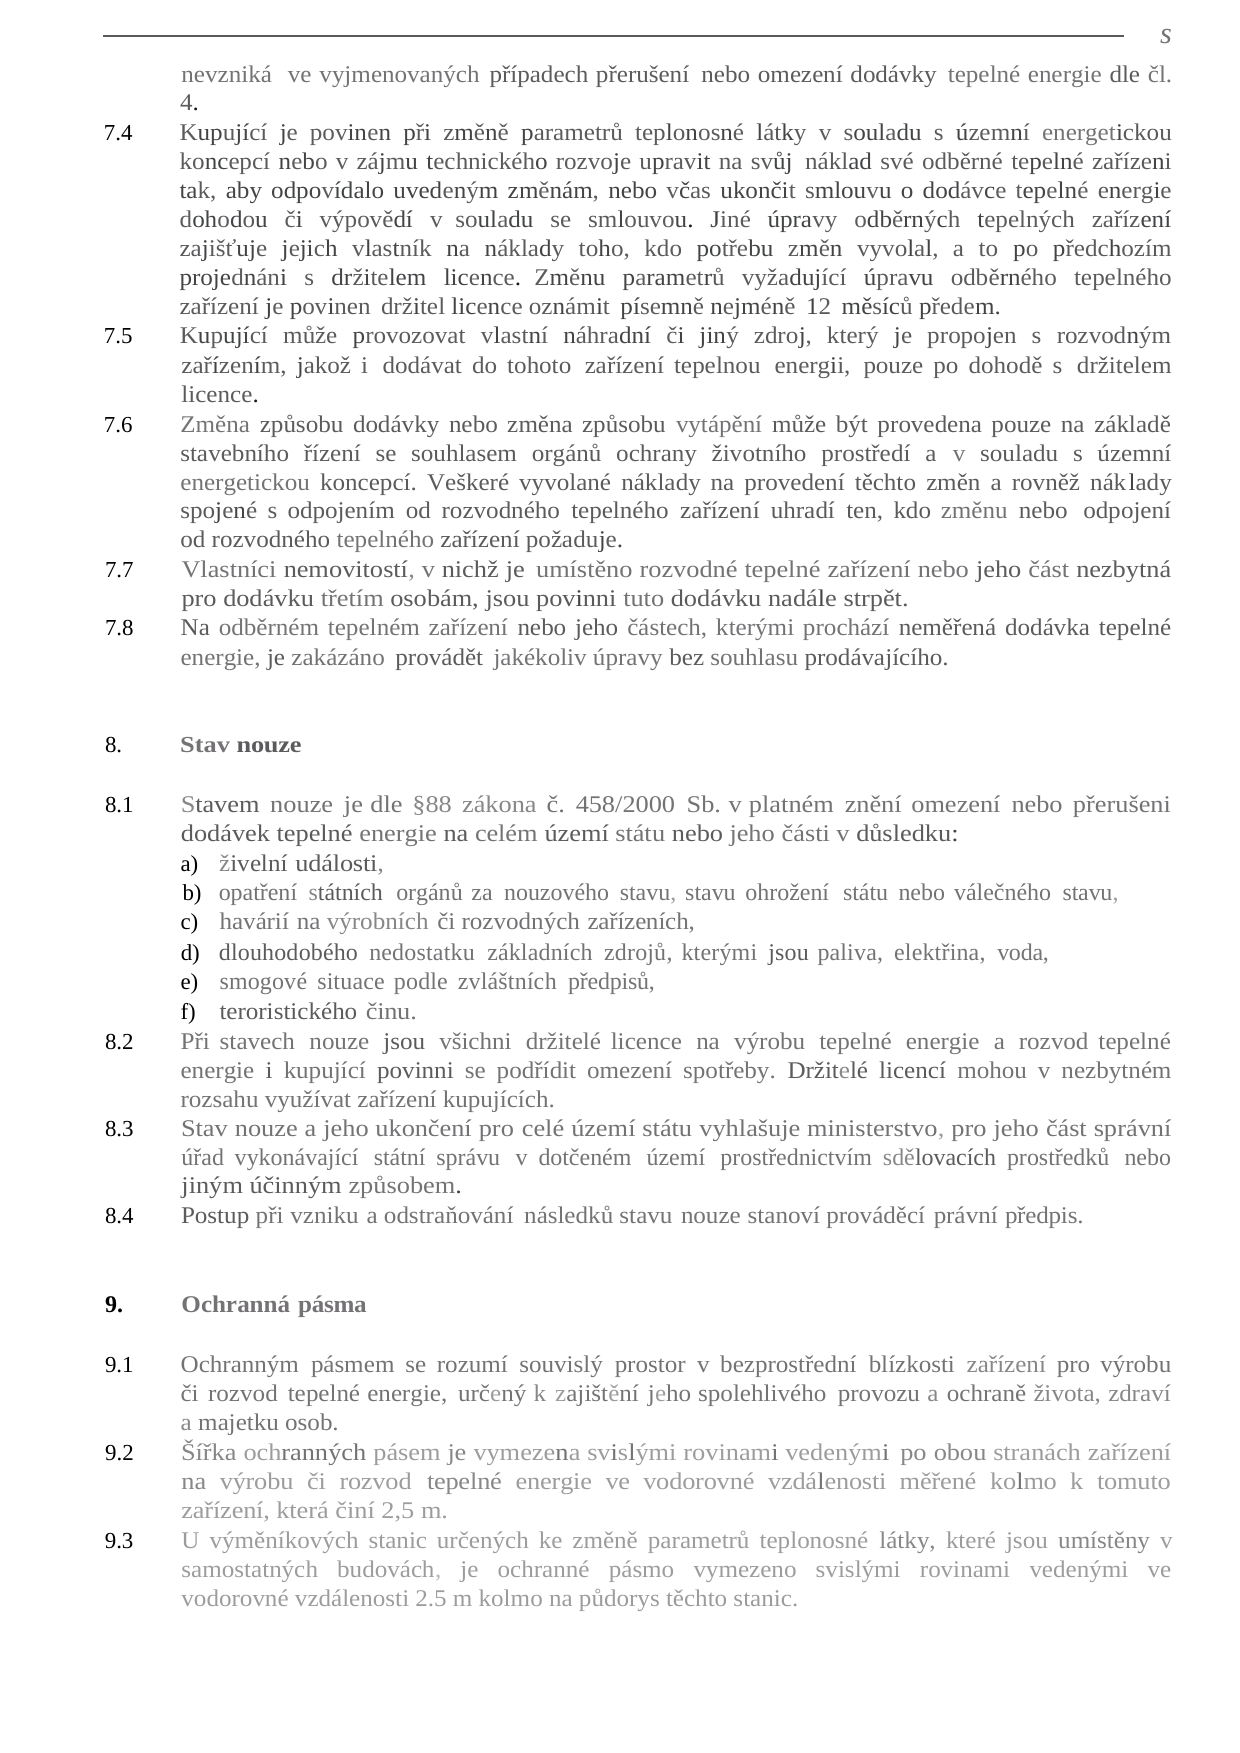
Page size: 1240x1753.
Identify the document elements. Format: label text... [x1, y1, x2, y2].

list smogové situace podle zvláštních předpisů, [180, 967, 1183, 994]
list Kupující je povinen při změně parametrů teplonosné látky v souladu s územní energetickou koncepcí nebo v zájmu technického rozvoje upravit na svůj náklad své odběrné tepelné zařízeni tak, aby odpovídalo uvedeným změnám, nebo včas ukončit smlouvu o dodávce tepelné energie dohodou či výpovědí v souladu se smlouvou. Jiné úpravy odběrných tepelných zařízení zajišťuje jejich vlastník na náklady toho, kdo potřebu změn vyvolal, a to po předchozím projednáni s držitelem licence. Změnu parametrů vyžadující úpravu odběrného tepelného zařízení je povinen držitel licence oznámit písemně nejméně 12 měsíců předem. [104, 118, 1171, 319]
list Šířka ochranných pásem je vymezena svislými rovinami vedenými po obou stranách zařízení na výrobu či rozvod tepelné energie ve vodorovné vzdálenosti měřené kolmo k tomuto zařízení, která činí 2,5 m. [105, 1438, 1171, 1523]
list havárií na výrobních či rozvodných zařízeních, [180, 907, 1183, 934]
list Změna způsobu dodávky nebo změna způsobu vytápění může být provedena pouze na základě stavebního řízení se souhlasem orgánů ochrany životního prostředí a v souladu s územní energetickou koncepcí. Veškeré vyvolané náklady na provedení těchto změn a rovněž náklady spojené s odpojením od rozvodného tepelného zařízení uhradí ten, kdo změnu nebo odpojení od rozvodného tepelného zařízení požaduje. [104, 410, 1172, 553]
text nevzniká ve vyjmenovaných případech přerušení nebo omezení dodávky tepelné energie dle čl. 4. [180, 60, 1172, 116]
text s [181, 15, 1183, 49]
list Stav nouze a jeho ukončení pro celé území státu vyhlašuje ministerstvo, pro jeho část správní úřad vykonávající státní správu v dotčeném území prostřednictvím sdělovacích prostředků nebo jiným účinným způsobem. [105, 1114, 1171, 1199]
list Při stavech nouze jsou všichni držitelé licence na výrobu tepelné energie a rozvod tepelné energie i kupující povinni se podřídit omezení spotřeby. Držitelé licencí mohou v nezbytném rozsahu využívat zařízení kupujících. [105, 1027, 1172, 1112]
list Ochranná pásma [105, 1291, 1183, 1318]
list Na odběrném tepelném zařízení nebo jeho částech, kterými prochází neměřená dodávka tepelné energie, je zakázáno provádět jakékoliv úpravy bez souhlasu prodávajícího. [105, 613, 1172, 670]
list U výměníkových stanic určených ke změně parametrů teplonosné látky, které jsou umístěny v samostatných budovách, je ochranné pásmo vymezeno svislými rovinami vedenými ve vodorovné vzdálenosti 2.5 m kolmo na půdorys těchto stanic. [104, 1526, 1172, 1611]
list Ochranným pásmem se rozumí souvislý prostor v bezprostřední blízkosti zařízení pro výrobu či rozvod tepelné energie, určený k zajištění jeho spolehlivého provozu a ochraně života, zdraví a majetku osob. [105, 1351, 1172, 1436]
list Kupující může provozovat vlastní náhradní či jiný zdroj, který je propojen s rozvodným zařízením, jakož i dodávat do tohoto zařízení tepelnou energii, pouze po dohodě s držitelem licence. [104, 321, 1171, 408]
list Postup při vzniku a odstraňování následků stavu nouze stanoví prováděcí právní předpis. [105, 1201, 1183, 1229]
list opatření státních orgánů za nouzového stavu, stavu ohrožení státu nebo válečného stavu, [182, 878, 1183, 905]
list Vlastníci nemovitostí, v nichž je umístěno rozvodné tepelné zařízení nebo jeho část nezbytná pro dodávku třetím osobám, jsou povinni tuto dodávku nadále strpět. [105, 555, 1172, 611]
list Stavem nouze je dle §88 zákona č. 458/2000 Sb. v platném znění omezení nebo přerušeni dodávek tepelné energie na celém území státu nebo jeho části v důsledku: [105, 790, 1171, 846]
list Stav nouze [105, 731, 1183, 758]
list dlouhodobého nedostatku základních zdrojů, kterými jsou paliva, elektřina, voda, [181, 938, 1183, 965]
list teroristického činu. [180, 997, 1183, 1024]
list živelní události, [180, 849, 1183, 876]
